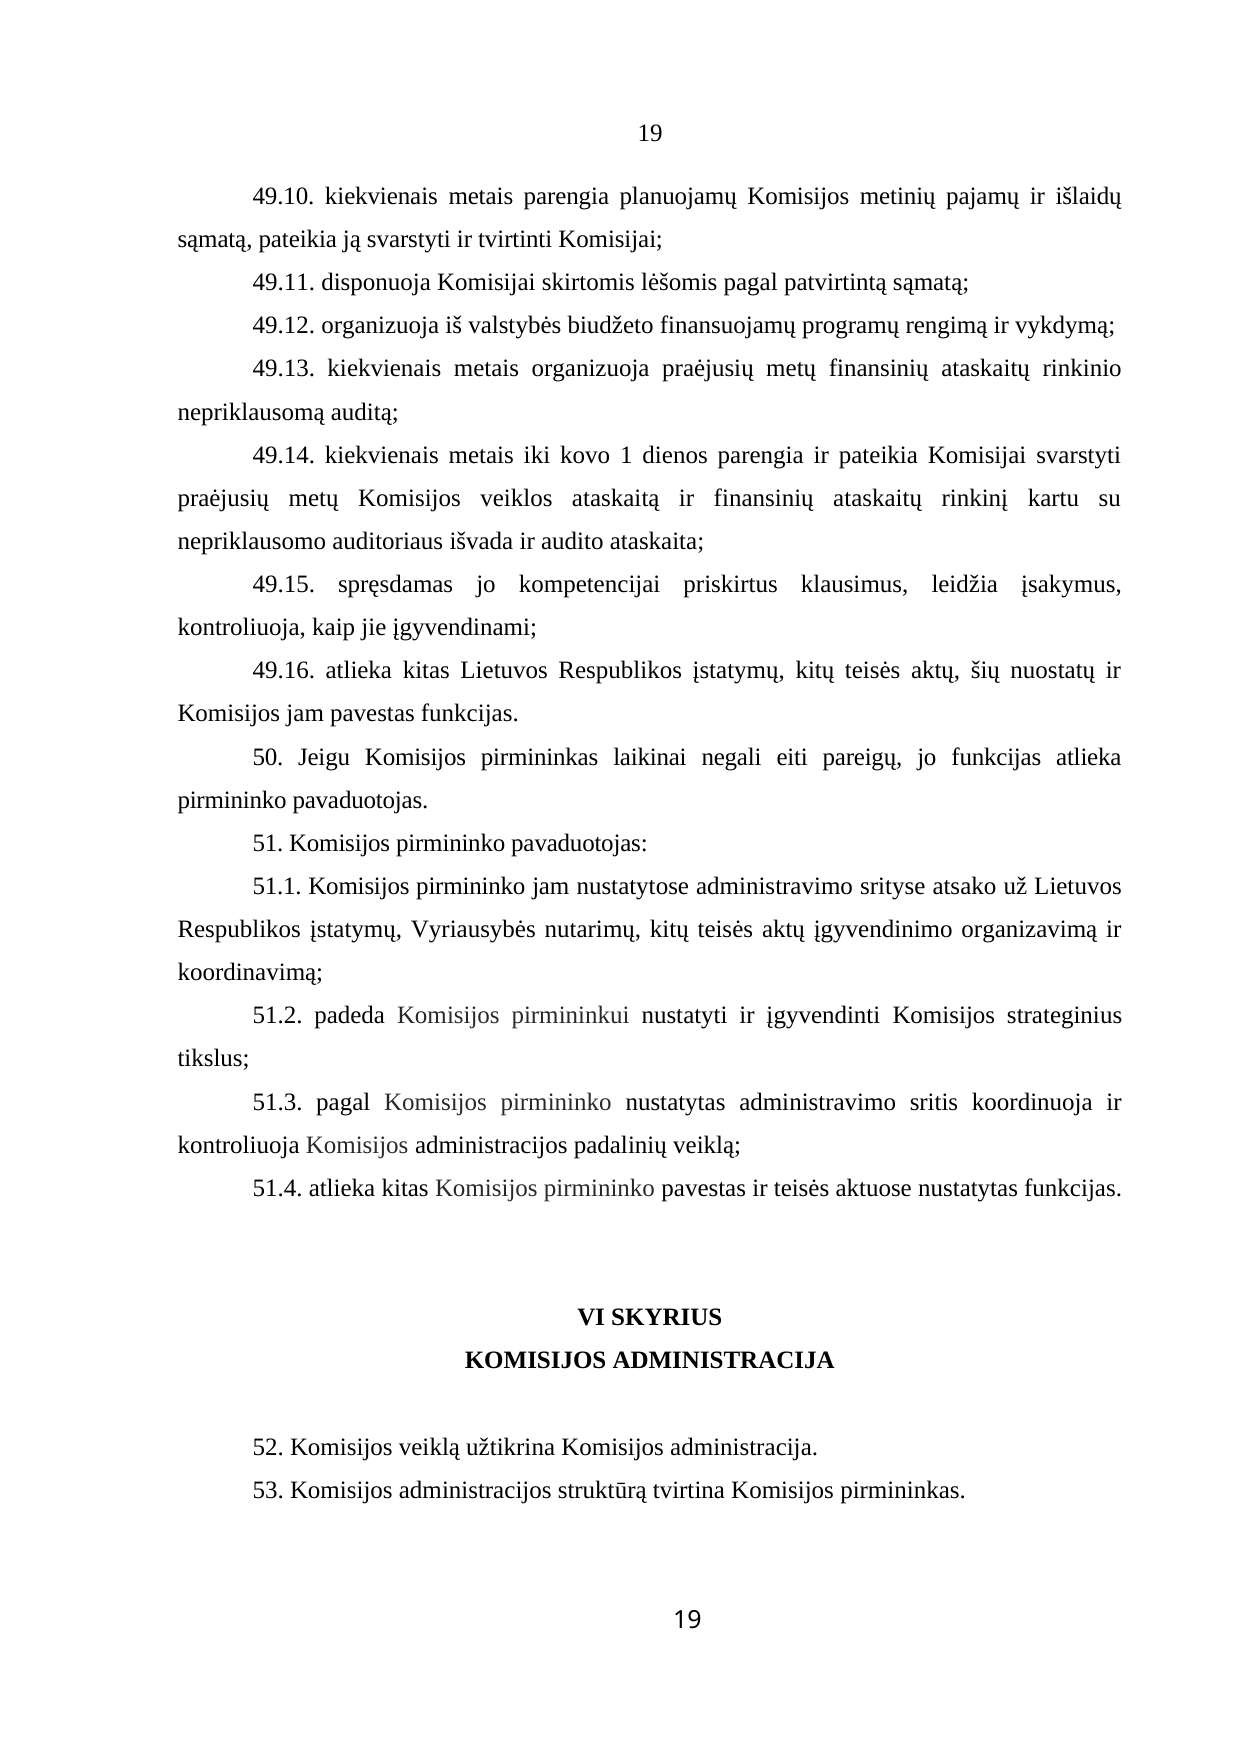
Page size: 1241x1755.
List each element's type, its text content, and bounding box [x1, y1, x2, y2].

text VI SKYRIUS [177, 1302, 1122, 1331]
text 49.12. organizuoja iš valstybės biudžeto finansuojamų programų rengimą ir vykdymą; [177, 310, 1122, 339]
text 49.10. kiekvienais metais parengia planuojamų Komisijos metinių pajamų ir išlaidų sąmatą, pateikia ją svarstyti ir tvirtinti Komisijai; [177, 181, 1122, 253]
text 51.1. Komisijos pirmininko jam nustatytose administravimo srityse atsako už Lietuvos Respublikos įstatymų, Vyriausybės nutarimų, kitų teisės aktų įgyvendinimo organizavimą ir koordinavimą; [177, 871, 1122, 986]
text KOMISIJOS ADMINISTRACIJA [177, 1345, 1122, 1374]
text 49.11. disponuoja Komisijai skirtomis lėšomis pagal patvirtintą sąmatą; [177, 267, 1122, 296]
text 49.14. kiekvienais metais iki kovo 1 dienos parengia ir pateikia Komisijai svarstyti praėjusių metų Komisijos veiklos ataskaitą ir finansinių ataskaitų rinkinį kartu su nepriklausomo auditoriaus išvada ir audito ataskaita; [177, 440, 1122, 555]
text 50. Jeigu Komisijos pirmininkas laikinai negali eiti pareigų, jo funkcijas atlieka pirmininko pavaduotojas. [177, 742, 1122, 813]
text 51. Komisijos pirmininko pavaduotojas: [177, 828, 1122, 857]
text 51.3. pagal Komisijos pirmininko nustatytas administravimo sritis koordinuoja ir kontroliuoja Komisijos administracijos padalinių veiklą; [177, 1087, 1122, 1158]
text 49.13. kiekvienais metais organizuoja praėjusių metų finansinių ataskaitų rinkinio nepriklausomą auditą; [177, 353, 1122, 425]
text 51.4. atlieka kitas Komisijos pirmininko pavestas ir teisės aktuose nustatytas funkcijas. [177, 1173, 1122, 1202]
text 49.15. spręsdamas jo kompetencijai priskirtus klausimus, leidžia įsakymus, kontroliuoja, kaip jie įgyvendinami; [177, 569, 1122, 641]
text 52. Komisijos veiklą užtikrina Komisijos administracija. [177, 1432, 1122, 1460]
text 51.2. padeda Komisijos pirmininkui nustatyti ir įgyvendinti Komisijos strateginius tikslus; [177, 1000, 1122, 1072]
text 49.16. atlieka kitas Lietuvos Respublikos įstatymų, kitų teisės aktų, šių nuostatų ir Komisijos jam pavestas funkcijas. [177, 655, 1122, 727]
text 53. Komisijos administracijos struktūrą tvirtina Komisijos pirmininkas. [177, 1475, 1122, 1503]
